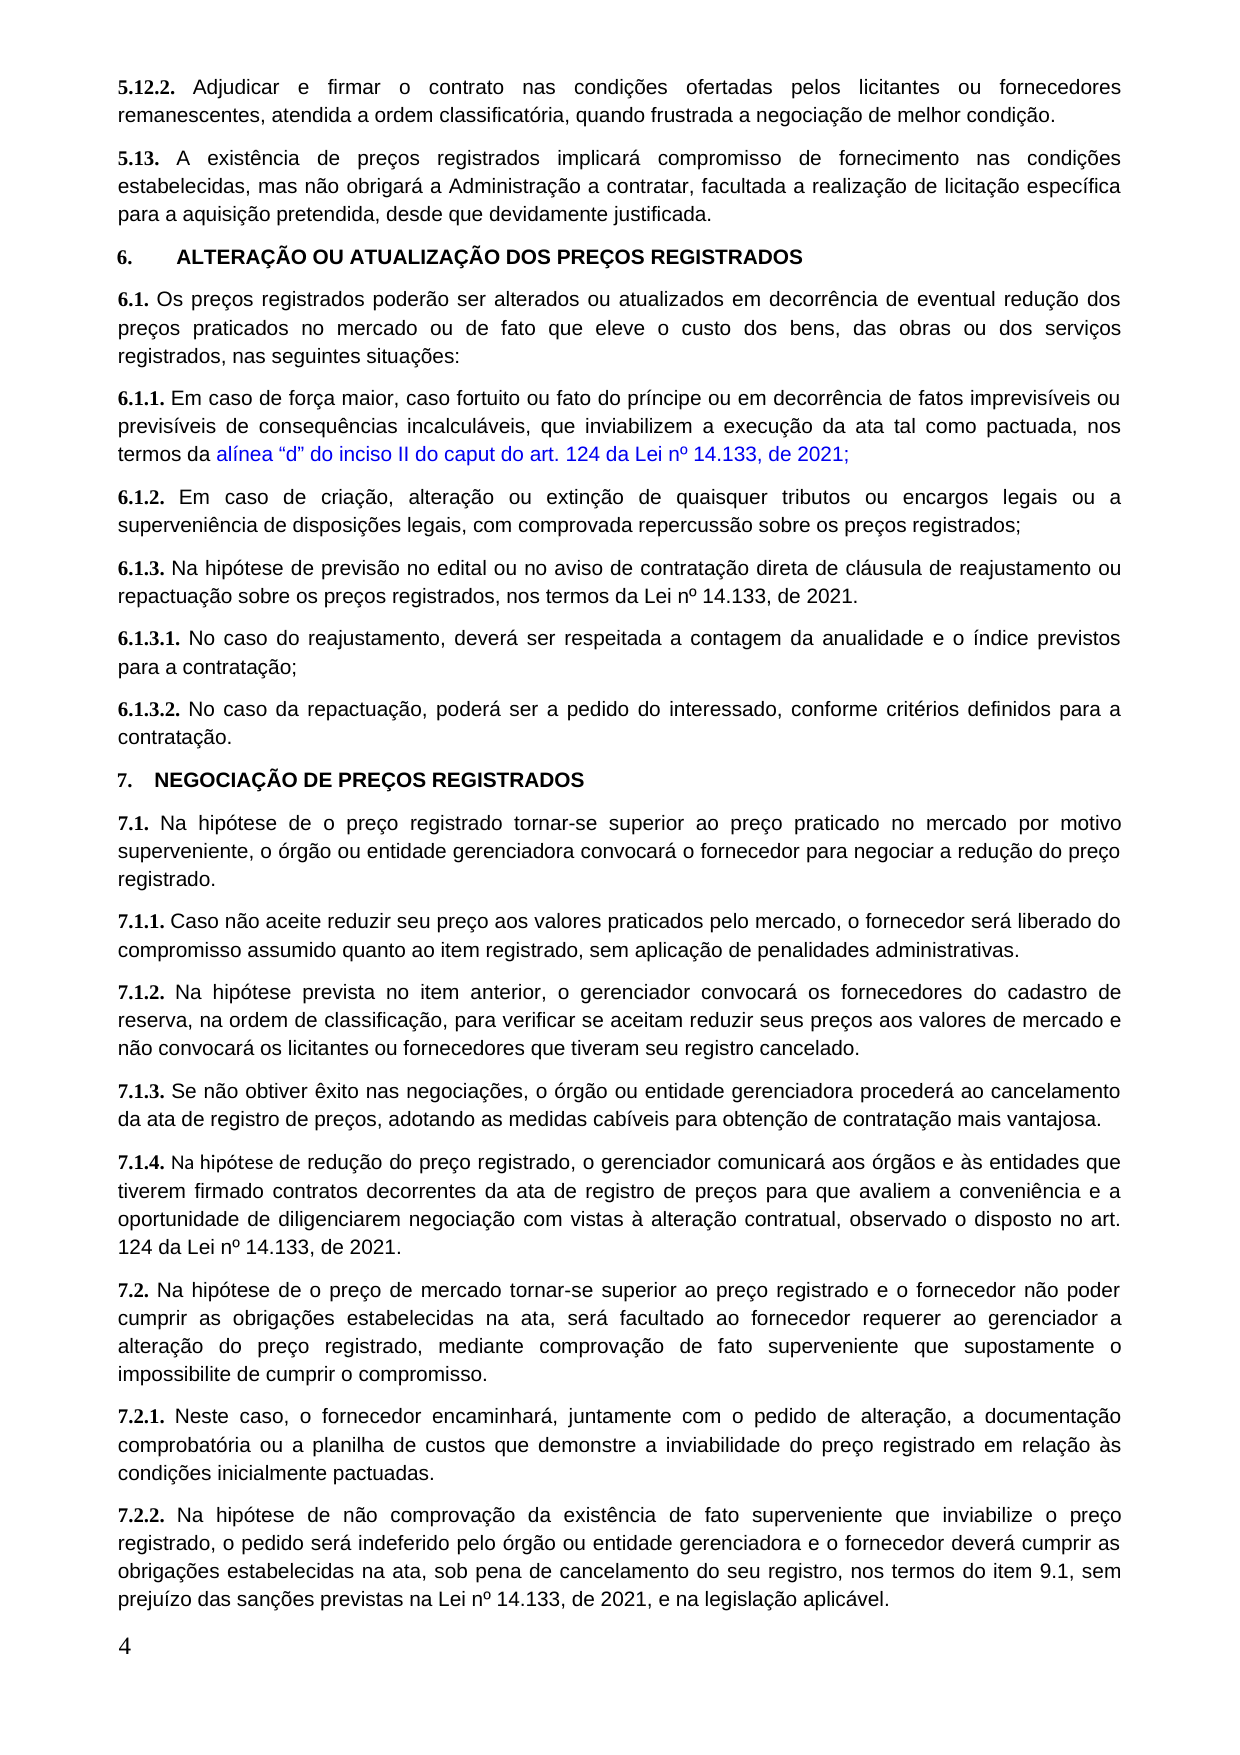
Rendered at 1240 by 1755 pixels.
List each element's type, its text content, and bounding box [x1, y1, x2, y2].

subtitle ALTERAÇÃO OU ATUALIZAÇÃO DOS PREÇOS REGISTRADOS [117, 244, 1123, 269]
text 6.1.1. Em caso de força maior, caso fortuito ou fato do príncipe ou em decorrência de fatos imprevisíveis ou previsíveis de consequências incalculáveis, que inviabilizem a execução da ata tal como pactuada, nos termos da alínea “d” do inciso II do caput do art. 124 da Lei nº 14.133, de 2021; [118, 386, 1123, 466]
text 6.1.3.1. No caso do reajustamento, deverá ser respeitada a contagem da anualidade e o índice previstos para a contratação; [118, 626, 1123, 678]
text 6.1. Os preços registrados poderão ser alterados ou atualizados em decorrência de eventual redução dos preços praticados no mercado ou de fato que eleve o custo dos bens, das obras ou dos serviços registrados, nas seguintes situações: [118, 287, 1123, 367]
text 7.2. Na hipótese de o preço de mercado tornar-se superior ao preço registrado e o fornecedor não poder cumprir as obrigações estabelecidas na ata, será facultado ao fornecedor requerer ao gerenciador a alteração do preço registrado, mediante comprovação de fato superveniente que supostamente o impossibilite de cumprir o compromisso. [118, 1277, 1123, 1386]
subtitle NEGOCIAÇÃO DE PREÇOS REGISTRADOS [117, 768, 1123, 792]
text 6.1.3.2. No caso da repactuação, poderá ser a pedido do interessado, conforme critérios definidos para a contratação. [118, 697, 1123, 749]
text 7.1.2. Na hipótese prevista no item anterior, o gerenciador convocará os fornecedores do cadastro de reserva, na ordem de classificação, para verificar se aceitam reduzir seus preços aos valores de mercado e não convocará os licitantes ou fornecedores que tiveram seu registro cancelado. [118, 980, 1123, 1060]
text 5.13. A existência de preços registrados implicará compromisso de fornecimento nas condições estabelecidas, mas não obrigará a Administração a contratar, facultada a realização de licitação específica para a aquisição pretendida, desde que devidamente justificada. [118, 146, 1123, 226]
text 7.1.3. Se não obtiver êxito nas negociações, o órgão ou entidade gerenciadora procederá ao cancelamento da ata de registro de preços, adotando as medidas cabíveis para obtenção de contratação mais vantajosa. [118, 1079, 1123, 1131]
text 6.1.2. Em caso de criação, alteração ou extinção de quaisquer tributos ou encargos legais ou a superveniência de disposições legais, com comprovada repercussão sobre os preços registrados; [118, 485, 1123, 537]
text 7.1. Na hipótese de o preço registrado tornar-se superior ao preço praticado no mercado por motivo superveniente, o órgão ou entidade gerenciadora convocará o fornecedor para negociar a redução do preço registrado. [118, 811, 1123, 891]
text 7.1.1. Caso não aceite reduzir seu preço aos valores praticados pelo mercado, o fornecedor será liberado do compromisso assumido quanto ao item registrado, sem aplicação de penalidades administrativas. [118, 909, 1123, 961]
text 7.2.1. Neste caso, o fornecedor encaminhará, juntamente com o pedido de alteração, a documentação comprobatória ou a planilha de custos que demonstre a inviabilidade do preço registrado em relação às condições inicialmente pactuadas. [118, 1404, 1123, 1484]
text 6.1.3. Na hipótese de previsão no edital ou no aviso de contratação direta de cláusula de reajustamento ou repactuação sobre os preços registrados, nos termos da Lei nº 14.133, de 2021. [118, 556, 1123, 608]
text 7.1.4. Na hipótese de redução do preço registrado, o gerenciador comunicará aos órgãos e às entidades que tiverem firmado contratos decorrentes da ata de registro de preços para que avaliem a conveniência e a oportunidade de diligenciarem negociação com vistas à alteração contratual, observado o disposto no art. 124 da Lei nº 14.133, de 2021. [118, 1149, 1123, 1259]
text 7.2.2. Na hipótese de não comprovação da existência de fato superveniente que inviabilize o preço registrado, o pedido será indeferido pelo órgão ou entidade gerenciadora e o fornecedor deverá cumprir as obrigações estabelecidas na ata, sob pena de cancelamento do seu registro, nos termos do item 9.1, sem prejuízo das sanções previstas na Lei nº 14.133, de 2021, e na legislação aplicável. [118, 1503, 1123, 1611]
text 5.12.2. Adjudicar e firmar o contrato nas condições ofertadas pelos licitantes ou fornecedores remanescentes, atendida a ordem classificatória, quando frustrada a negociação de melhor condição. [118, 75, 1123, 127]
